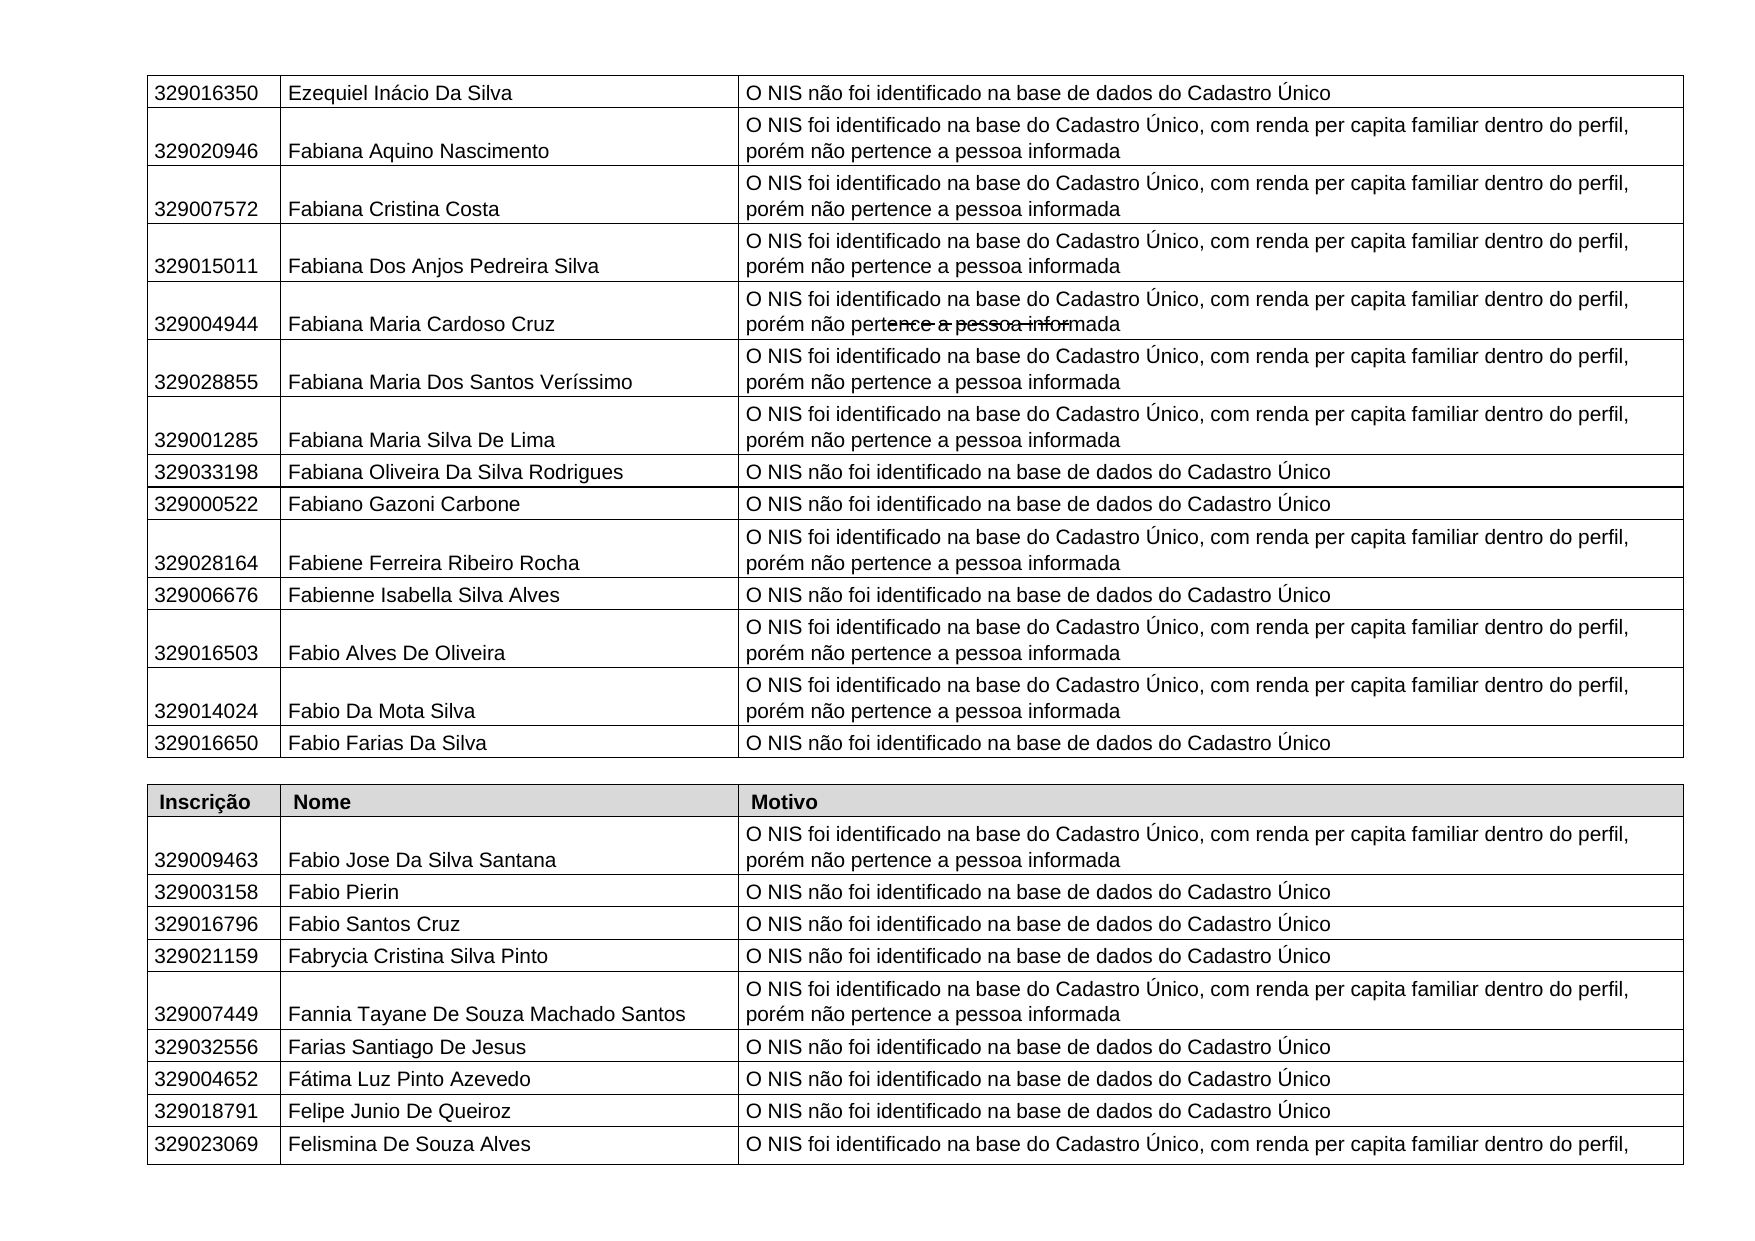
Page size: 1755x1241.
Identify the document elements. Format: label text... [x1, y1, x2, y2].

table_cell 329001285 [148, 397, 280, 454]
table_cell O NIS não foi identificado na base de dados do Cadastro Único [739, 1062, 1683, 1093]
table_cell O NIS não foi identificado na base de dados do Cadastro Único [739, 488, 1683, 519]
table_cell Felismina De Souza Alves [281, 1127, 738, 1164]
table_header Motivo [739, 785, 1683, 816]
table_cell O NIS não foi identificado na base de dados do Cadastro Único [739, 875, 1683, 906]
table_cell O NIS foi identificado na base do Cadastro Único, com renda per capita familiar dentro do perfil, porém não pertence a pessoa informada [739, 282, 1683, 338]
table_cell 329014024 [148, 668, 280, 725]
table_cell O NIS não foi identificado na base de dados do Cadastro Único [739, 1030, 1683, 1061]
table_cell O NIS foi identificado na base do Cadastro Único, com renda per capita familiar dentro do perfil, porém não pertence a pessoa informada [739, 817, 1683, 874]
table_cell 329004652 [148, 1062, 280, 1093]
table_cell Fabrycia Cristina Silva Pinto [281, 940, 738, 971]
table_cell 329000522 [148, 488, 280, 519]
table_cell Fabiene Ferreira Ribeiro Rocha [281, 520, 738, 577]
table_cell 329023069 [148, 1127, 280, 1164]
table_cell Fabio Jose Da Silva Santana [281, 817, 738, 874]
table_cell O NIS não foi identificado na base de dados do Cadastro Único [739, 726, 1683, 757]
table_cell Ezequiel Inácio Da Silva [281, 76, 738, 107]
table_cell O NIS não foi identificado na base de dados do Cadastro Único [739, 940, 1683, 971]
table_cell 329015011 [148, 224, 280, 281]
table_cell Fabienne Isabella Silva Alves [281, 578, 738, 609]
table_cell 329020946 [148, 108, 280, 165]
table_cell O NIS foi identificado na base do Cadastro Único, com renda per capita familiar dentro do perfil, porém não pertence a pessoa informada [739, 610, 1683, 667]
table_cell 329007449 [148, 972, 280, 1029]
table_cell O NIS foi identificado na base do Cadastro Único, com renda per capita familiar dentro do perfil, porém não pertence a pessoa informada [739, 397, 1683, 454]
table_cell O NIS foi identificado na base do Cadastro Único, com renda per capita familiar dentro do perfil, porém não pertence a pessoa informada [739, 166, 1683, 223]
table_cell O NIS não foi identificado na base de dados do Cadastro Único [739, 76, 1683, 107]
table_cell 329028855 [148, 340, 280, 396]
table_cell 329033198 [148, 455, 280, 486]
table_cell O NIS foi identificado na base do Cadastro Único, com renda per capita familiar dentro do perfil, porém não pertence a pessoa informada [739, 972, 1683, 1029]
table_cell 329006676 [148, 578, 280, 609]
table_header Nome [281, 785, 738, 816]
table_cell Fabiana Maria Cardoso Cruz [281, 282, 738, 338]
table_cell Fabiana Maria Silva De Lima [281, 397, 738, 454]
table_cell 329021159 [148, 940, 280, 971]
table_cell 329016503 [148, 610, 280, 667]
table_cell 329016796 [148, 907, 280, 938]
table_cell Fabiana Oliveira Da Silva Rodrigues [281, 455, 738, 486]
table_cell Fabiana Maria Dos Santos Veríssimo [281, 340, 738, 396]
table_cell Fabio Farias Da Silva [281, 726, 738, 757]
table_cell Fabio Pierin [281, 875, 738, 906]
table_cell Fabiana Dos Anjos Pedreira Silva [281, 224, 738, 281]
table_cell 329007572 [148, 166, 280, 223]
table_cell 329003158 [148, 875, 280, 906]
table_cell 329016650 [148, 726, 280, 757]
table_cell 329028164 [148, 520, 280, 577]
table_cell O NIS foi identificado na base do Cadastro Único, com renda per capita familiar dentro do perfil, [739, 1127, 1683, 1164]
table_cell O NIS foi identificado na base do Cadastro Único, com renda per capita familiar dentro do perfil, porém não pertence a pessoa informada [739, 340, 1683, 396]
table_cell O NIS não foi identificado na base de dados do Cadastro Único [739, 1095, 1683, 1126]
table_cell 329009463 [148, 817, 280, 874]
table_cell O NIS foi identificado na base do Cadastro Único, com renda per capita familiar dentro do perfil, porém não pertence a pessoa informada [739, 668, 1683, 725]
table_cell Farias Santiago De Jesus [281, 1030, 738, 1061]
table_cell Fabiana Cristina Costa [281, 166, 738, 223]
table_cell Fabio Alves De Oliveira [281, 610, 738, 667]
table_cell 329016350 [148, 76, 280, 107]
table_cell O NIS não foi identificado na base de dados do Cadastro Único [739, 907, 1683, 938]
table_cell O NIS não foi identificado na base de dados do Cadastro Único [739, 455, 1683, 486]
table_cell Fabiano Gazoni Carbone [281, 488, 738, 519]
table_header Inscrição [148, 785, 280, 816]
table_cell Fabio Da Mota Silva [281, 668, 738, 725]
table_cell O NIS não foi identificado na base de dados do Cadastro Único [739, 578, 1683, 609]
table_cell Fabio Santos Cruz [281, 907, 738, 938]
table_cell Fannia Tayane De Souza Machado Santos [281, 972, 738, 1029]
table_cell O NIS foi identificado na base do Cadastro Único, com renda per capita familiar dentro do perfil, porém não pertence a pessoa informada [739, 224, 1683, 281]
table_cell 329032556 [148, 1030, 280, 1061]
table_cell 329004944 [148, 282, 280, 338]
table_cell Fátima Luz Pinto Azevedo [281, 1062, 738, 1093]
table_cell O NIS foi identificado na base do Cadastro Único, com renda per capita familiar dentro do perfil, porém não pertence a pessoa informada [739, 520, 1683, 577]
table_cell 329018791 [148, 1095, 280, 1126]
table_cell O NIS foi identificado na base do Cadastro Único, com renda per capita familiar dentro do perfil, porém não pertence a pessoa informada [739, 108, 1683, 165]
table_cell Fabiana Aquino Nascimento [281, 108, 738, 165]
table_cell Felipe Junio De Queiroz [281, 1095, 738, 1126]
